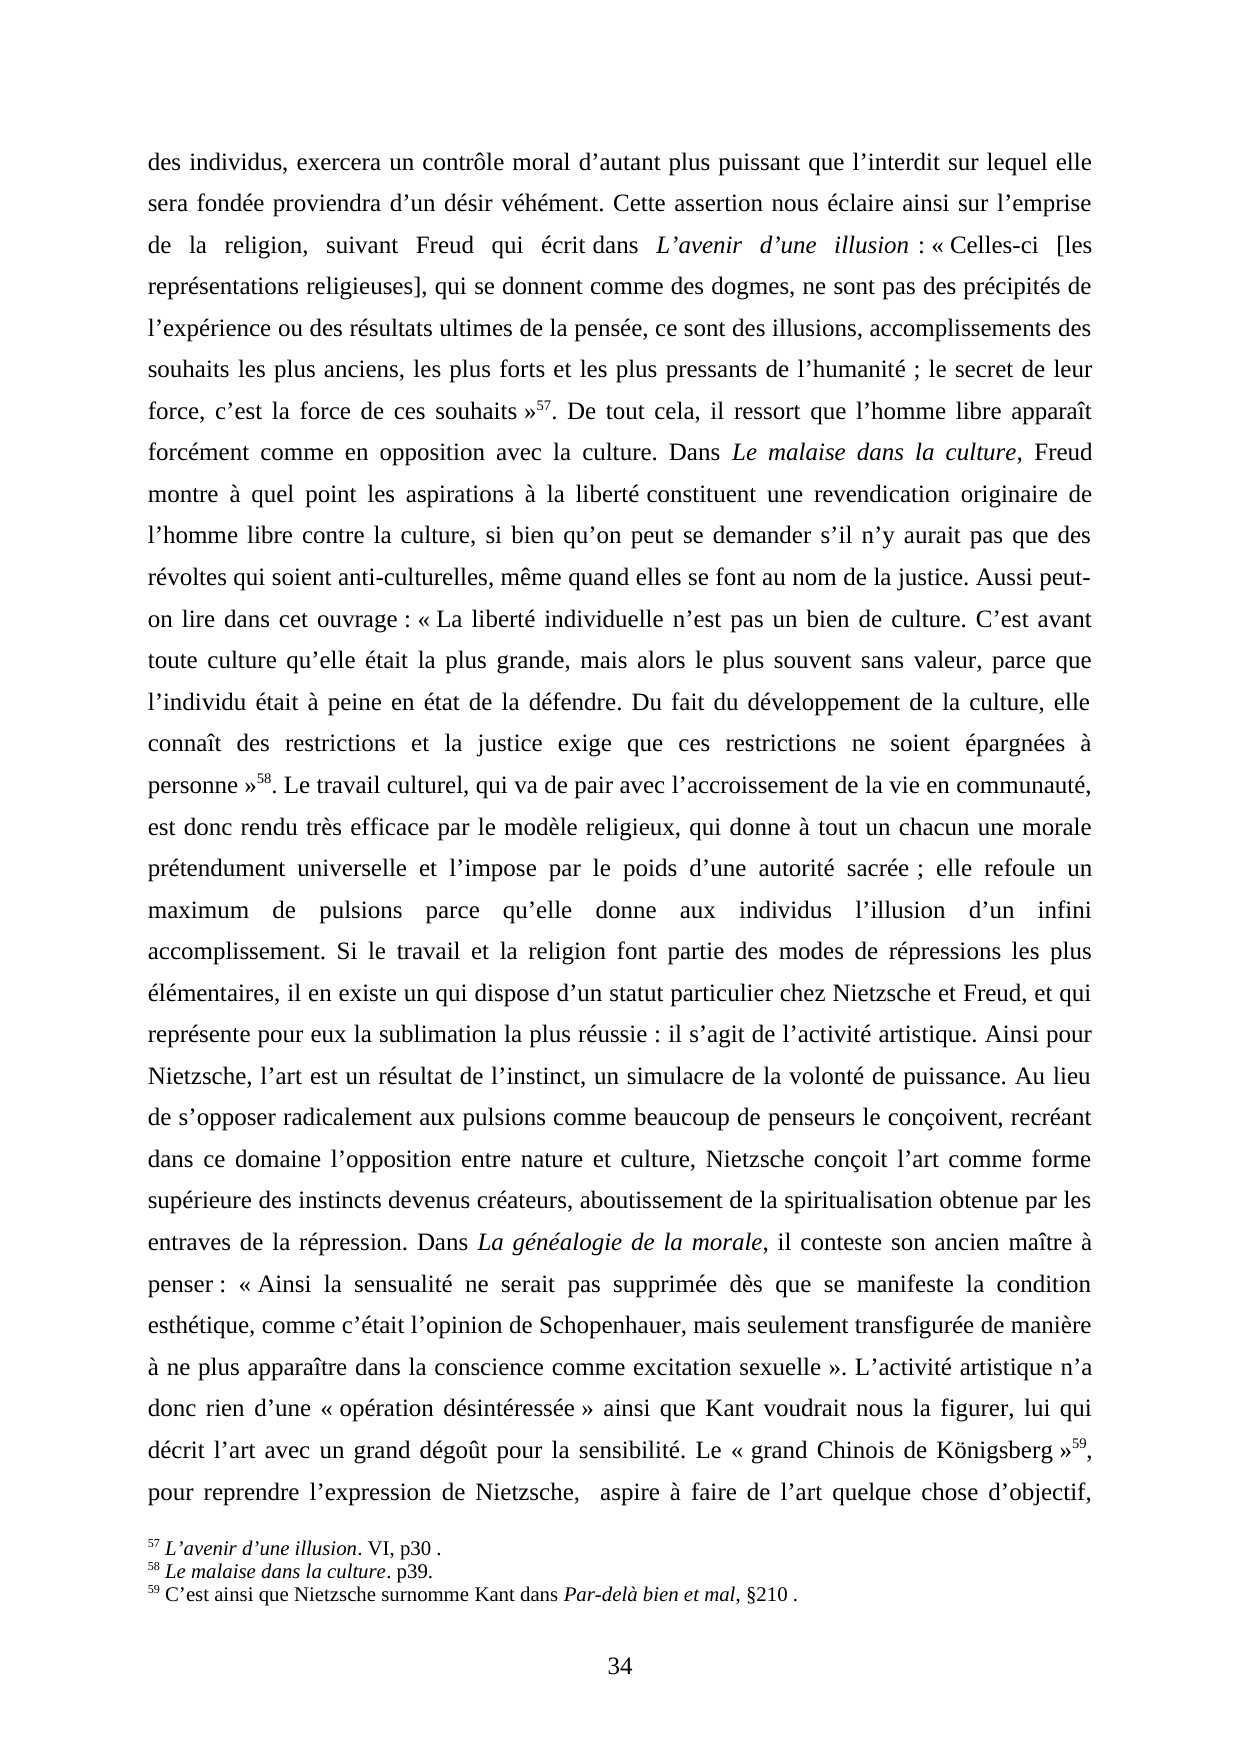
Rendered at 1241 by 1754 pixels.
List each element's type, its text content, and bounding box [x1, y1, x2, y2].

text Le malaise dans la culture. p39. [148, 1560, 1092, 1583]
text C’est ainsi que Nietzsche surnomme Kant dans Par-delà bien et mal, §210 . [148, 1583, 1092, 1606]
text L’avenir d’une illusion. VI, p30 . [148, 1537, 1092, 1560]
text des individus, exercera un contrôle moral d’autant plus puissant que l’interdit sur lequel elle sera fondée proviendra d’un désir véhément. Cette assertion nous éclaire ainsi sur l’emprise de la religion, suivant Freud qui écrit dans L’avenir d’une illusion : « Celles-ci [les représentations religieuses], qui se donnent comme des dogmes, ne sont pas des précipités de l’expérience ou des résultats ultimes de la pensée, ce sont des illusions, accomplissements des souhaits les plus anciens, les plus forts et les plus pressants de l’humanité ; le secret de leur force, c’est la force de ces souhaits ». De tout cela, il ressort que l’homme libre apparaît forcément comme en opposition avec la culture. Dans Le malaise dans la culture, Freud montre à quel point les aspirations à la liberté constituent une revendication originaire de l’homme libre contre la culture, si bien qu’on peut se demander s’il n’y aurait pas que des révoltes qui soient anti-culturelles, même quand elles se font au nom de la justice. Aussi peut-on lire dans cet ouvrage : « La liberté individuelle n’est pas un bien de culture. C’est avant toute culture qu’elle était la plus grande, mais alors le plus souvent sans valeur, parce que l’individu était à peine en état de la défendre. Du fait du développement de la culture, elle connaît des restrictions et la justice exige que ces restrictions ne soient épargnées à personne ». Le travail culturel, qui va de pair avec l’accroissement de la vie en communauté, est donc rendu très efficace par le modèle religieux, qui donne à tout un chacun une morale prétendument universelle et l’impose par le poids d’une autorité sacrée ; elle refoule un maximum de pulsions parce qu’elle donne aux individus l’illusion d’un infini accomplissement. Si le travail et la religion font partie des modes de répressions les plus élémentaires, il en existe un qui dispose d’un statut particulier chez Nietzsche et Freud, et qui représente pour eux la sublimation la plus réussie : il s’agit de l’activité artistique. Ainsi pour Nietzsche, l’art est un résultat de l’instinct, un simulacre de la volonté de puissance. Au lieu de s’opposer radicalement aux pulsions comme beaucoup de penseurs le conçoivent, recréant dans ce domaine l’opposition entre nature et culture, Nietzsche conçoit l’art comme forme supérieure des instincts devenus créateurs, aboutissement de la spiritualisation obtenue par les entraves de la répression. Dans La généalogie de la morale, il conteste son ancien maître à penser : « Ainsi la sensualité ne serait pas supprimée dès que se manifeste la condition esthétique, comme c’était l’opinion de Schopenhauer, mais seulement transfigurée de manière à ne plus apparaître dans la conscience comme excitation sexuelle ». L’activité artistique n’a donc rien d’une « opération désintéressée » ainsi que Kant voudrait nous la figurer, lui qui décrit l’art avec un grand dégoût pour la sensibilité. Le « grand Chinois de Königsberg », pour reprendre l’expression de Nietzsche, aspire à faire de l’art quelque chose d’objectif, [148, 148, 1092, 1505]
